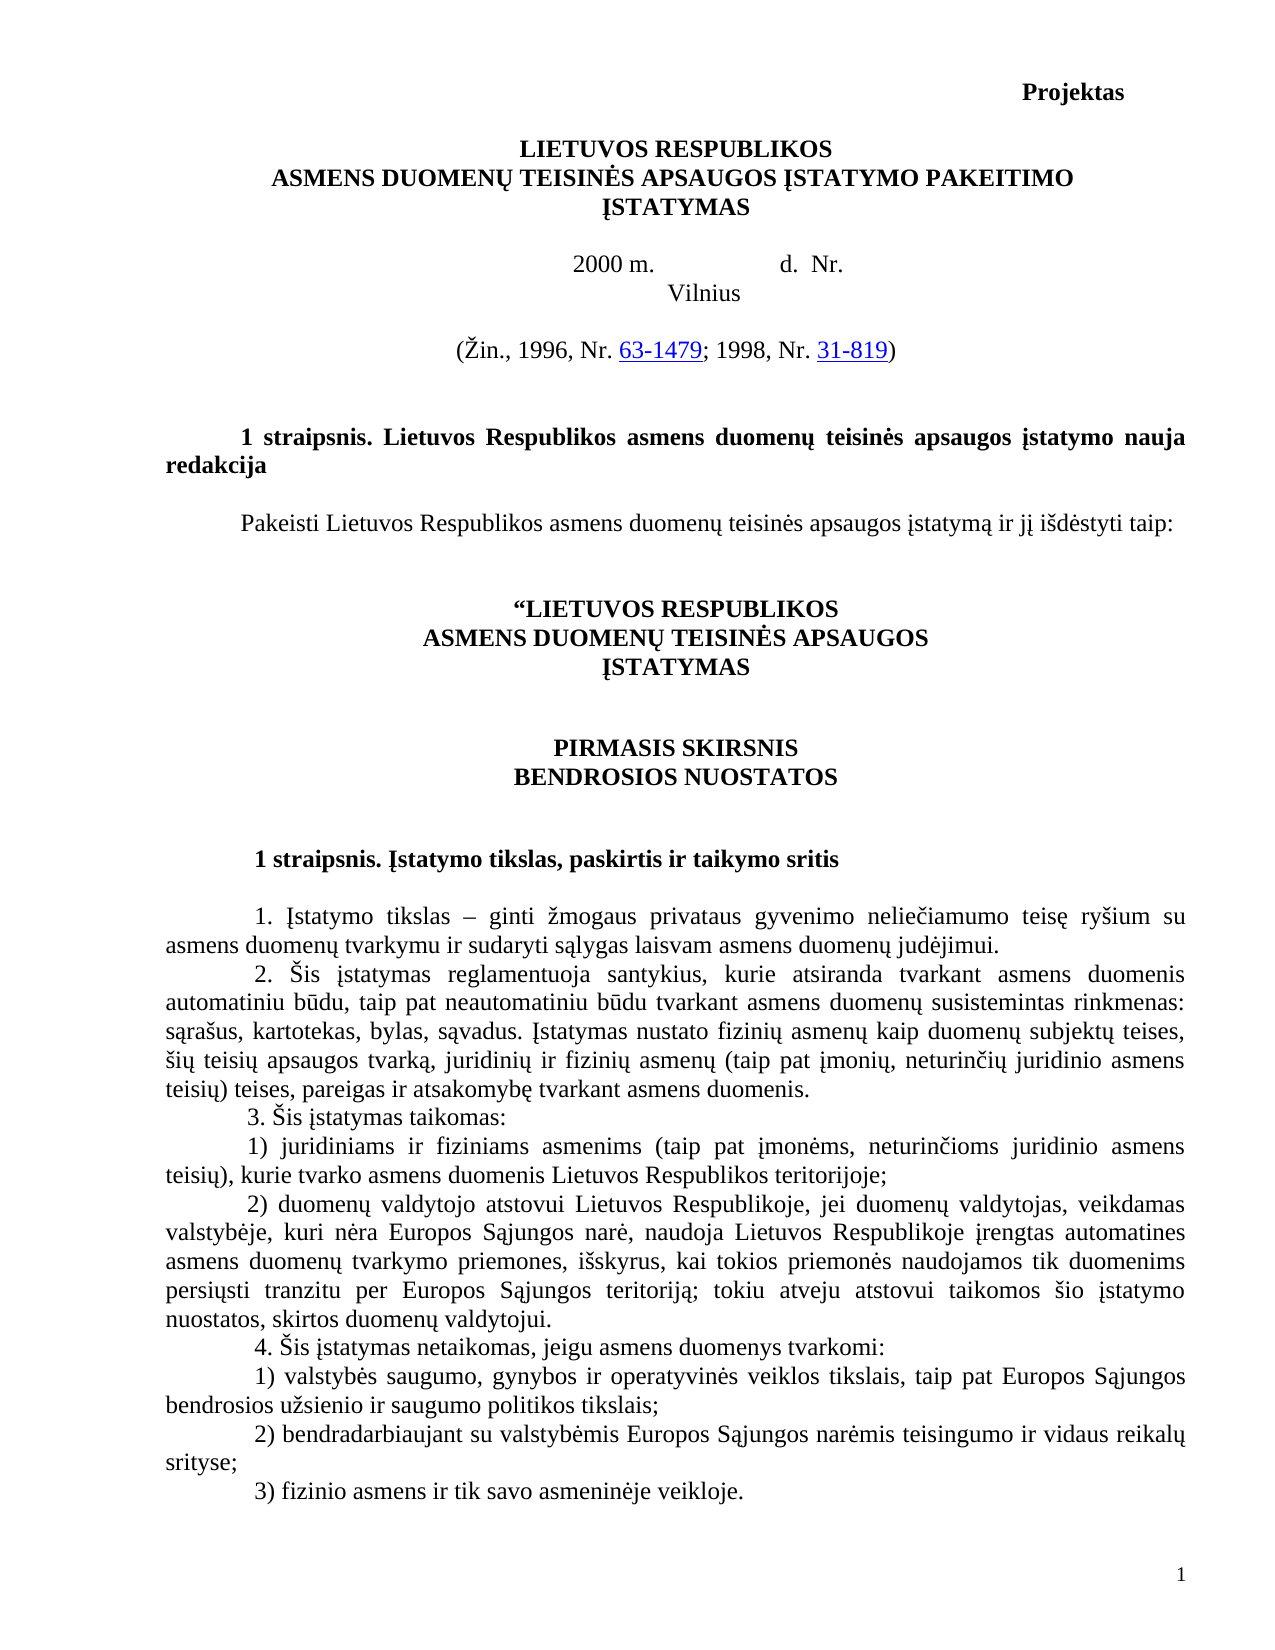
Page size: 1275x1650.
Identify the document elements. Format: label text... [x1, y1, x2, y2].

text 3) fizinio asmens ir tik savo asmeninėje veikloje. [165, 1476, 1186, 1505]
text LIETUVOS RESPUBLIKOS [165, 134, 1186, 163]
text ĮSTATYMAS [165, 652, 1186, 681]
text 2) bendradarbiaujant su valstybėmis Europos Sąjungos narėmis teisingumo ir vidaus reikalų srityse; [165, 1419, 1186, 1476]
text 1. Įstatymo tikslas – ginti žmogaus privataus gyvenimo neliečiamumo teisę ryšium su asmens duomenų tvarkymu ir sudaryti sąlygas laisvam asmens duomenų judėjimui. [165, 901, 1186, 959]
text PIRMASIS SKIRSNIS [165, 733, 1186, 762]
text “LIETUVOS RESPUBLIKOS [165, 594, 1186, 623]
text Vilnius [165, 278, 1186, 307]
text BENDROSIOS NUOSTATOS [165, 762, 1186, 791]
text 4. Šis įstatymas netaikomas, jeigu asmens duomenys tvarkomi: [165, 1332, 1186, 1361]
text 1 straipsnis. Įstatymo tikslas, paskirtis ir taikymo sritis [165, 844, 1186, 872]
text 2. Šis įstatymas reglamentuoja santykius, kurie atsiranda tvarkant asmens duomenis automatiniu būdu, taip pat neautomatiniu būdu tvarkant asmens duomenų susistemintas rinkmenas: sąrašus, kartotekas, bylas, sąvadus. Įstatymas nustato fizinių asmenų kaip duomenų subjektų teises, šių teisių apsaugos tvarką, juridinių ir fizinių asmenų (taip pat įmonių, neturinčių juridinio asmens teisių) teises, pareigas ir atsakomybę tvarkant asmens duomenis. [165, 959, 1186, 1102]
text 3. Šis įstatymas taikomas: [165, 1102, 1186, 1131]
text ASMENS DUOMENŲ TEISINĖS APSAUGOS [165, 623, 1186, 652]
text 2) duomenų valdytojo atstovui Lietuvos Respublikoje, jei duomenų valdytojas, veikdamas valstybėje, kuri nėra Europos Sąjungos narė, naudoja Lietuvos Respublikoje įrengtas automatines asmens duomenų tvarkymo priemones, išskyrus, kai tokios priemonės naudojamos tik duomenims persiųsti tranzitu per Europos Sąjungos teritoriją; tokiu atveju atstovui taikomos šio įstatymo nuostatos, skirtos duomenų valdytojui. [165, 1189, 1186, 1332]
text (Žin., 1996, Nr. 63-1479; 1998, Nr. 31-819) [165, 336, 1186, 364]
text Pakeisti Lietuvos Respublikos asmens duomenų teisinės apsaugos įstatymą ir jį išdėstyti taip: [165, 508, 1186, 537]
text ĮSTATYMAS [165, 192, 1186, 221]
text ASMENS DUOMENŲ TEISINĖS APSAUGOS ĮSTATYMO PAKEITIMO [165, 163, 1186, 192]
text 1 straipsnis. Lietuvos Respublikos asmens duomenų teisinės apsaugos įstatymo nauja redakcija [165, 422, 1186, 479]
text 1) valstybės saugumo, gynybos ir operatyvinės veiklos tikslais, taip pat Europos Sąjungos bendrosios užsienio ir saugumo politikos tikslais; [165, 1361, 1186, 1419]
text 1) juridiniams ir fiziniams asmenims (taip pat įmonėms, neturinčioms juridinio asmens teisių), kurie tvarko asmens duomenis Lietuvos Respublikos teritorijoje; [165, 1131, 1186, 1189]
text 2000 m. d. Nr. [165, 249, 1186, 278]
text Projektas [990, 77, 1186, 106]
